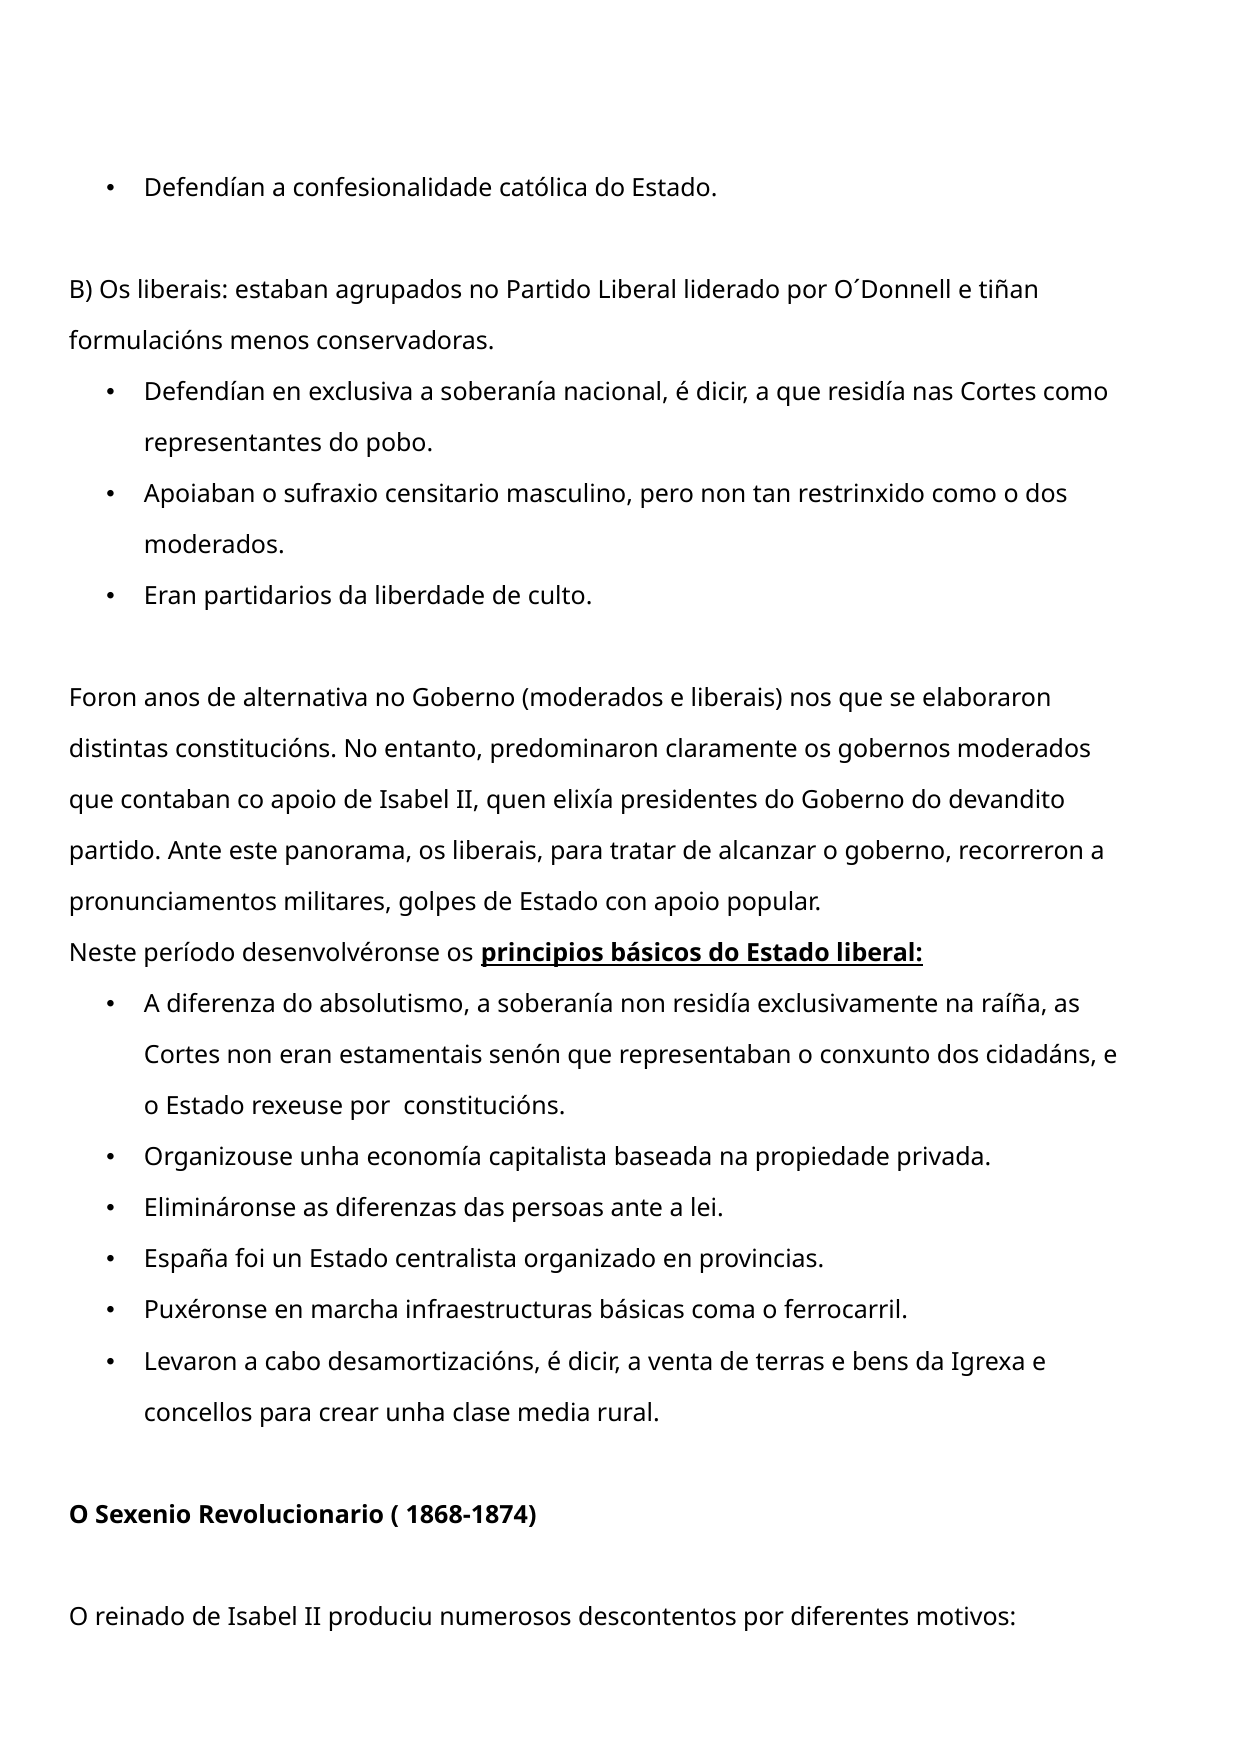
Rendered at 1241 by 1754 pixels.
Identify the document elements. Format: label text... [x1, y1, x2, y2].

list A diferenza do absolutismo, a soberanía non residía exclusivamente na raíña, as Cortes non eran estamentais senón que representaban o conxunto dos cidadáns, e o Estado rexeuse por constitucións. [106, 986, 1122, 1122]
text Foron anos de alternativa no Goberno (moderados e liberais) nos que se elaboraron distintas constitucións. No entanto, predominaron claramente os gobernos moderados que contaban co apoio de Isabel II, quen elixía presidentes do Goberno do devandito partido. Ante este panorama, os liberais, para tratar de alcanzar o goberno, recorreron a pronunciamentos militares, golpes de Estado con apoio popular. [69, 679, 1122, 918]
text B) Os liberais: estaban agrupados no Partido Liberal liderado por O´Donnell e tiñan formulacións menos conservadoras. [69, 271, 1122, 356]
list Organizouse unha economía capitalista baseada na propiedade privada. [106, 1139, 1122, 1173]
list Apoiaban o sufraxio censitario masculino, pero non tan restrinxido como o dos moderados. [106, 475, 1122, 561]
list España foi un Estado centralista organizado en provincias. [106, 1241, 1122, 1275]
text Neste período desenvolvéronse os principios básicos do Estado liberal: [69, 935, 1122, 969]
list Puxéronse en marcha infraestructuras básicas coma o ferrocarril. [106, 1292, 1122, 1326]
list Defendían en exclusiva a soberanía nacional, é dicir, a que residía nas Cortes como representantes do pobo. [106, 373, 1122, 458]
list Levaron a cabo desamortizacións, é dicir, a venta de terras e bens da Igrexa e concellos para crear unha clase media rural. [106, 1343, 1122, 1428]
list Eran partidarios da liberdade de culto. [106, 577, 1122, 612]
text O reinado de Isabel II produciu numerosos descontentos por diferentes motivos: [69, 1598, 1122, 1632]
text O Sexenio Revolucionario ( 1868-1874) [69, 1496, 1122, 1530]
list Elimináronse as diferenzas das persoas ante a lei. [106, 1190, 1122, 1224]
list Defendían a confesionalidade católica do Estado. [106, 169, 1122, 203]
